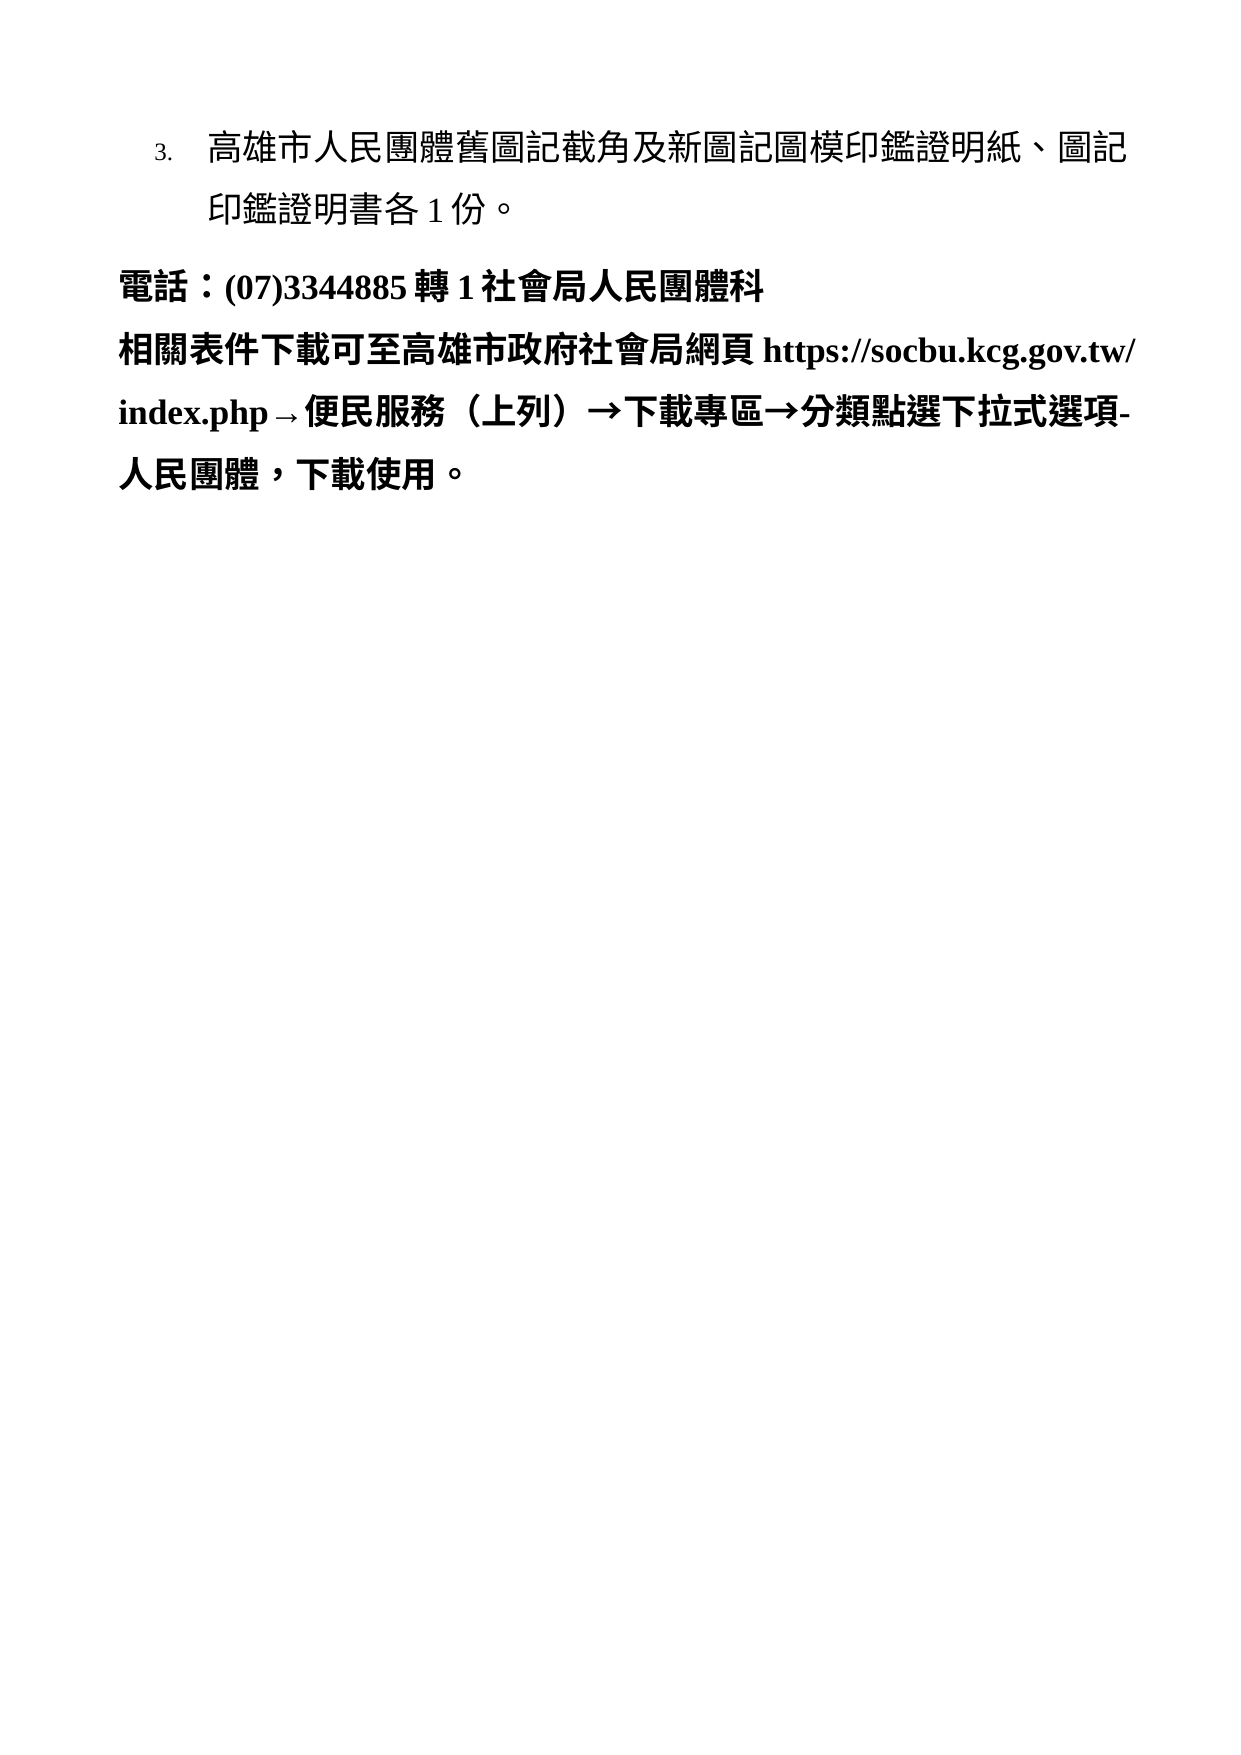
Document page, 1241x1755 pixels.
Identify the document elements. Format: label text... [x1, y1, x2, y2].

text 相關表件下載可至高雄市政府社會局網頁https://socbu.kcg.gov.tw/index.php→便民服務（上列）→下載專區→分類點選下拉式選項-人民團體，下載使用。 [118, 305, 1152, 493]
text 電話：(07)3344885轉1社會局人民團體科 [118, 243, 1152, 305]
list 高雄市人民團體舊圖記截角及新圖記圖模印鑑證明紙、圖記印鑑證明書各1份。 [154, 120, 1152, 232]
